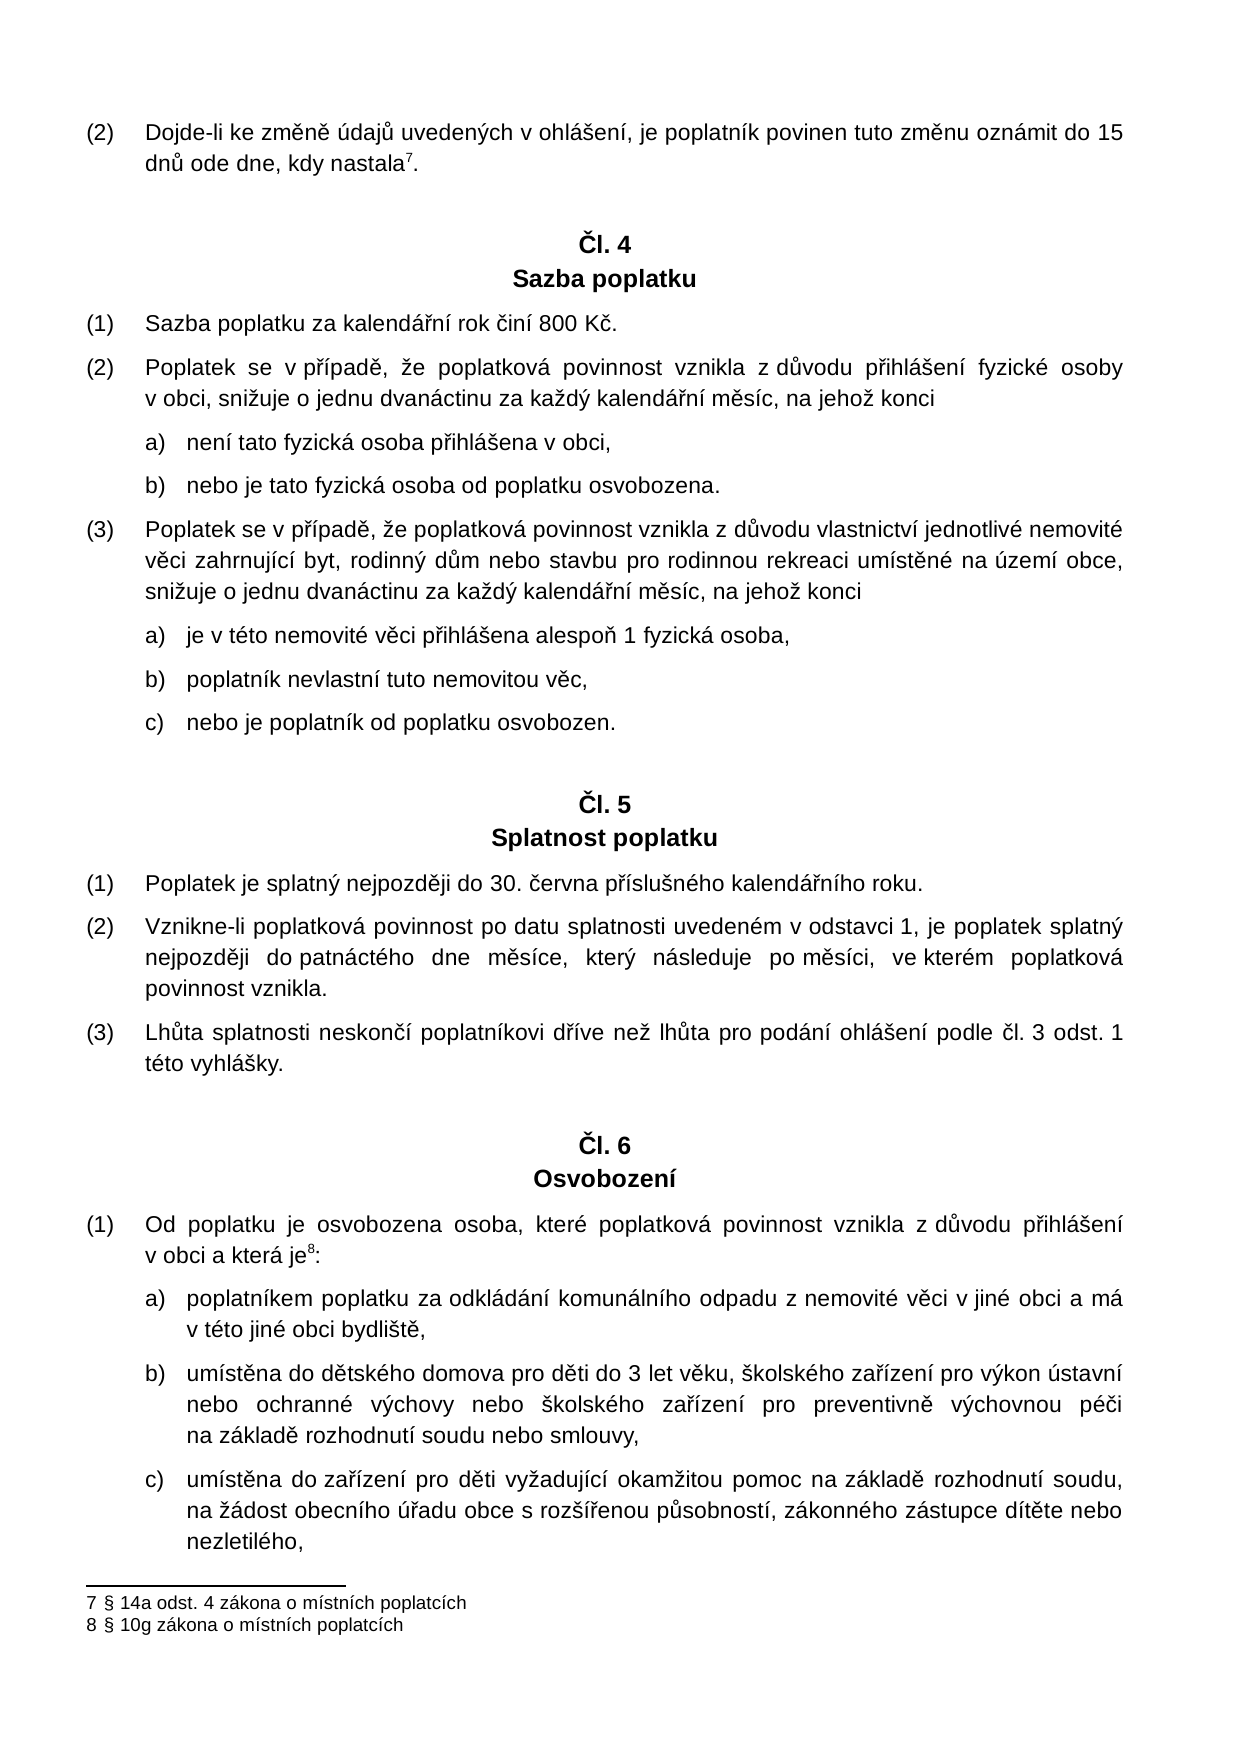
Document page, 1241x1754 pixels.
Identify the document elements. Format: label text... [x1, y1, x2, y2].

list § 14a odst. 4 zákona o místních poplatcích [86, 1592, 1123, 1614]
list poplatníkem poplatku za odkládání komunálního odpadu z nemovité věci v jiné obci a má v této jiné obci bydliště, [145, 1285, 1123, 1343]
list není tato fyzická osoba přihlášena v obci, [145, 428, 1123, 455]
list Vznikne-li poplatková povinnost po datu splatnosti uvedeném v odstavci 1, je poplatek splatný nejpozději do patnáctého dne měsíce, který následuje po měsíci, ve kterém poplatková povinnost vznikla. [86, 912, 1123, 1002]
list umístěna do dětského domova pro děti do 3 let věku, školského zařízení pro výkon ústavní nebo ochranné výchovy nebo školského zařízení pro preventivně výchovnou péči na základě rozhodnutí soudu nebo smlouvy, [145, 1359, 1123, 1449]
list Od poplatku je osvobozena osoba, které poplatková povinnost vznikla z důvodu přihlášení v obci a která je: [86, 1210, 1123, 1268]
list Poplatek se v případě, že poplatková povinnost vznikla z důvodu přihlášení fyzické osoby v obci, snižuje o jednu dvanáctinu za každý kalendářní měsíc, na jehož konci [86, 353, 1123, 411]
subtitle Čl. 5 Splatnost poplatku [86, 790, 1123, 852]
subtitle Čl. 6 Osvobození [86, 1131, 1123, 1193]
list Dojde-li ke změně údajů uvedených v ohlášení, je poplatník povinen tuto změnu oznámit do 15 dnů ode dne, kdy nastala. [86, 118, 1123, 176]
list Poplatek se v případě, že poplatková povinnost vznikla z důvodu vlastnictví jednotlivé nemovité věci zahrnující byt, rodinný dům nebo stavbu pro rodinnou rekreaci umístěné na území obce, snižuje o jednu dvanáctinu za každý kalendářní měsíc, na jehož konci [86, 515, 1123, 605]
subtitle Čl. 4 Sazba poplatku [86, 230, 1123, 293]
list nebo je poplatník od poplatku osvobozen. [145, 708, 1123, 736]
list nebo je tato fyzická osoba od poplatku osvobozena. [145, 472, 1123, 499]
list Sazba poplatku za kalendářní rok činí 800 Kč. [86, 309, 1123, 337]
list § 10g zákona o místních poplatcích [86, 1614, 1123, 1635]
list Poplatek je splatný nejpozději do 30. června příslušného kalendářního roku. [86, 869, 1123, 896]
list poplatník nevlastní tuto nemovitou věc, [145, 665, 1123, 692]
list umístěna do zařízení pro děti vyžadující okamžitou pomoc na základě rozhodnutí soudu, na žádost obecního úřadu obce s rozšířenou působností, zákonného zástupce dítěte nebo nezletilého, [145, 1465, 1123, 1555]
list je v této nemovité věci přihlášena alespoň 1 fyzická osoba, [145, 621, 1123, 648]
list Lhůta splatnosti neskončí poplatníkovi dříve než lhůta pro podání ohlášení podle čl. 3 odst. 1 této vyhlášky. [86, 1018, 1123, 1077]
